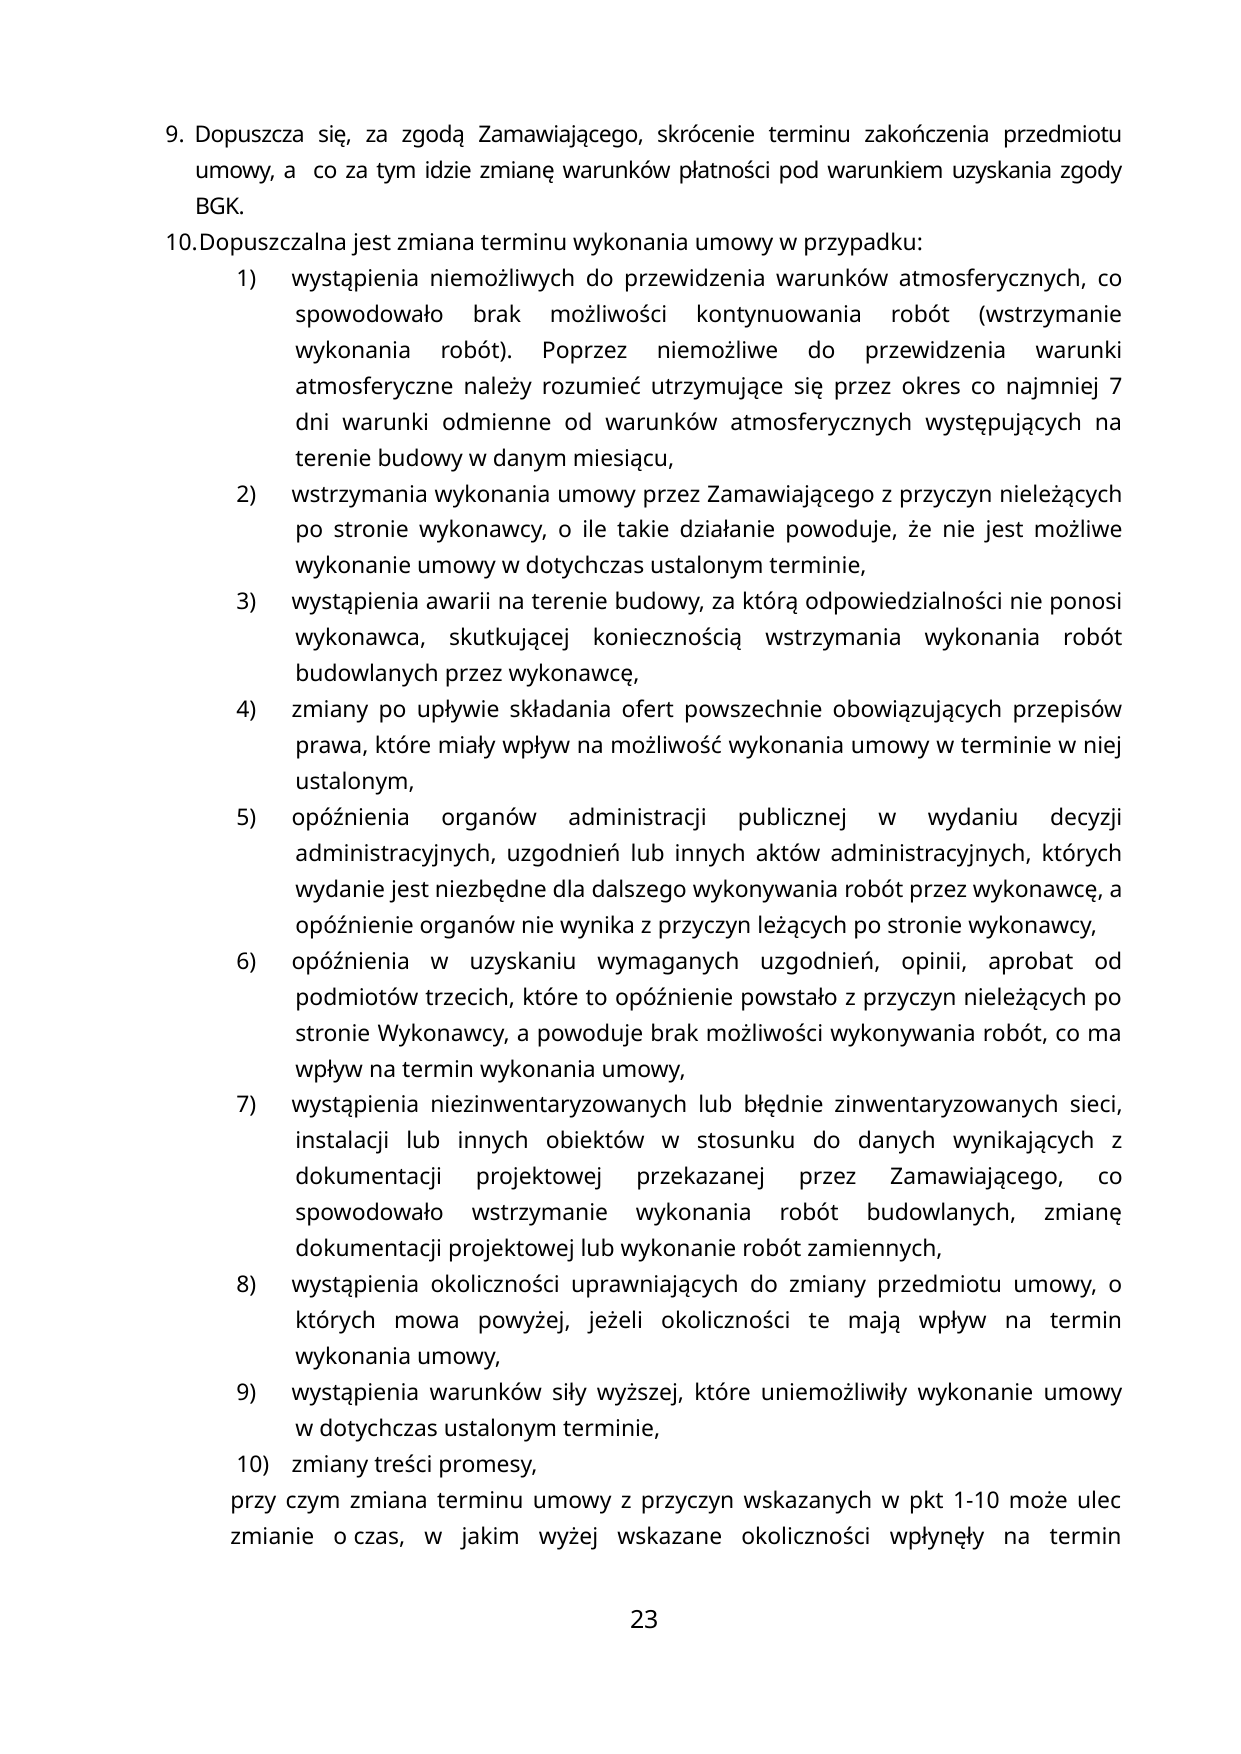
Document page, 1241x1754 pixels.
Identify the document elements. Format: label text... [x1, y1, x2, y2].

list wystąpienia okoliczności uprawniających do zmiany przedmiotu umowy, o których mowa powyżej, jeżeli okoliczności te mają wpływ na termin wykonania umowy, [236, 1268, 1123, 1371]
list Dopuszcza się, za zgodą Zamawiającego, skrócenie terminu zakończenia przedmiotu umowy, a co za tym idzie zmianę warunków płatności pod warunkiem uzyskania zgody BGK. [165, 118, 1123, 221]
list zmiany treści promesy, [236, 1448, 1123, 1479]
list wystąpienia warunków siły wyższej, które uniemożliwiły wykonanie umowy w dotychczas ustalonym terminie, [236, 1376, 1123, 1443]
list opóźnienia organów administracji publicznej w wydaniu decyzji administracyjnych, uzgodnień lub innych aktów administracyjnych, których wydanie jest niezbędne dla dalszego wykonywania robót przez wykonawcę, a opóźnienie organów nie wynika z przyczyn leżących po stronie wykonawcy, [236, 801, 1123, 940]
list wystąpienia niezinwentaryzowanych lub błędnie zinwentaryzowanych sieci, instalacji lub innych obiektów w stosunku do danych wynikających z dokumentacji projektowej przekazanej przez Zamawiającego, co spowodowało wstrzymanie wykonania robót budowlanych, zmianę dokumentacji projektowej lub wykonanie robót zamiennych, [236, 1088, 1123, 1263]
list wystąpienia niemożliwych do przewidzenia warunków atmosferycznych, co spowodowało brak możliwości kontynuowania robót (wstrzymanie wykonania robót). Poprzez niemożliwe do przewidzenia warunki atmosferyczne należy rozumieć utrzymujące się przez okres co najmniej 7 dni warunki odmienne od warunków atmosferycznych występujących na terenie budowy w danym miesiącu, [236, 262, 1123, 473]
list wystąpienia awarii na terenie budowy, za którą odpowiedzialności nie ponosi wykonawca, skutkującej koniecznością wstrzymania wykonania robót budowlanych przez wykonawcę, [236, 585, 1123, 688]
list Dopuszczalna jest zmiana terminu wykonania umowy w przypadku: [165, 226, 1123, 257]
list zmiany po upływie składania ofert powszechnie obowiązujących przepisów prawa, które miały wpływ na możliwość wykonania umowy w terminie w niej ustalonym, [236, 693, 1123, 796]
list wstrzymania wykonania umowy przez Zamawiającego z przyczyn nieleżących po stronie wykonawcy, o ile takie działanie powoduje, że nie jest możliwe wykonanie umowy w dotychczas ustalonym terminie, [236, 477, 1123, 581]
list opóźnienia w uzyskaniu wymaganych uzgodnień, opinii, aprobat od podmiotów trzecich, które to opóźnienie powstało z przyczyn nieleżących po stronie Wykonawcy, a powoduje brak możliwości wykonywania robót, co ma wpływ na termin wykonania umowy, [236, 945, 1123, 1084]
list przy czym zmiana terminu umowy z przyczyn wskazanych w pkt 1-10 może ulec zmianie o czas, w jakim wyżej wskazane okoliczności wpłynęły na termin [171, 1484, 1123, 1551]
